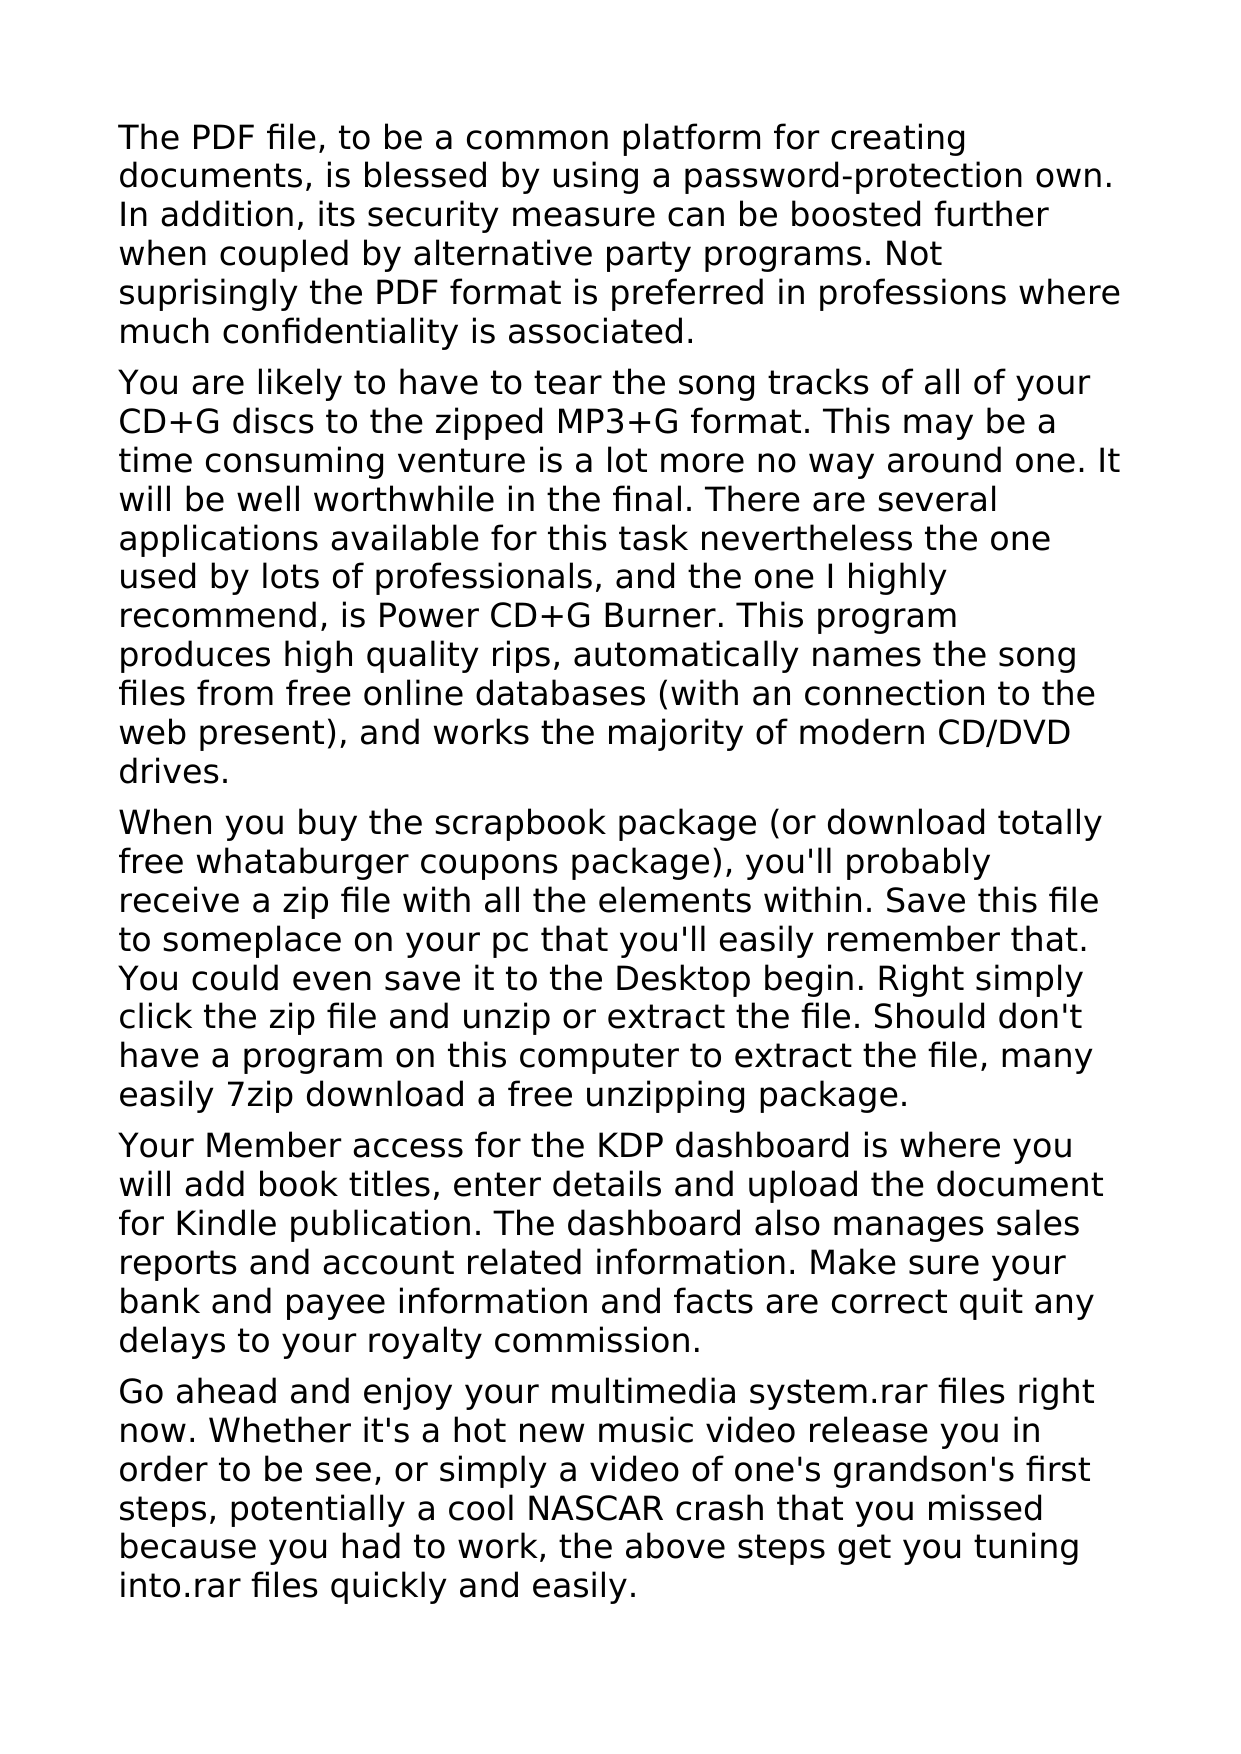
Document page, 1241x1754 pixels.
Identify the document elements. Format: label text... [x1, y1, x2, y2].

text When you buy the scrapbook package (or download totally free whataburger coupons package), you'll probably receive a zip file with all the elements within. Save this file to someplace on your pc that you'll easily remember that. You could even save it to the Desktop begin. Right simply click the zip file and unzip or extract the file. Should don't have a program on this computer to extract the file, many easily 7zip download a free unzipping package. [118, 804, 1122, 1114]
text The PDF file, to be a common platform for creating documents, is blessed by using a password-protection own. In addition, its security measure can be boosted further when coupled by alternative party programs. Not suprisingly the PDF format is preferred in professions where much confidentiality is associated. [118, 118, 1122, 351]
text Go ahead and enjoy your multimedia system.rar files right now. Whether it's a hot new music video release you in order to be see, or simply a video of one's grandson's first steps, potentially a cool NASCAR crash that you missed because you had to work, the above steps get you tuning into.rar files quickly and easily. [118, 1373, 1122, 1606]
text Your Member access for the KDP dashboard is where you will add book titles, enter details and upload the document for Kindle publication. The dashboard also manages sales reports and account related information. Make sure your bank and payee information and facts are correct quit any delays to your royalty commission. [118, 1127, 1122, 1360]
text You are likely to have to tear the song tracks of all of your CD+G discs to the zipped MP3+G format. This may be a time consuming venture is a lot more no way around one. It will be well worthwhile in the final. There are several applications available for this task nevertheless the one used by lots of professionals, and the one I highly recommend, is Power CD+G Burner. This program produces high quality rips, automatically names the song files from free online databases (with an connection to the web present), and works the majority of modern CD/DVD drives. [118, 364, 1122, 791]
